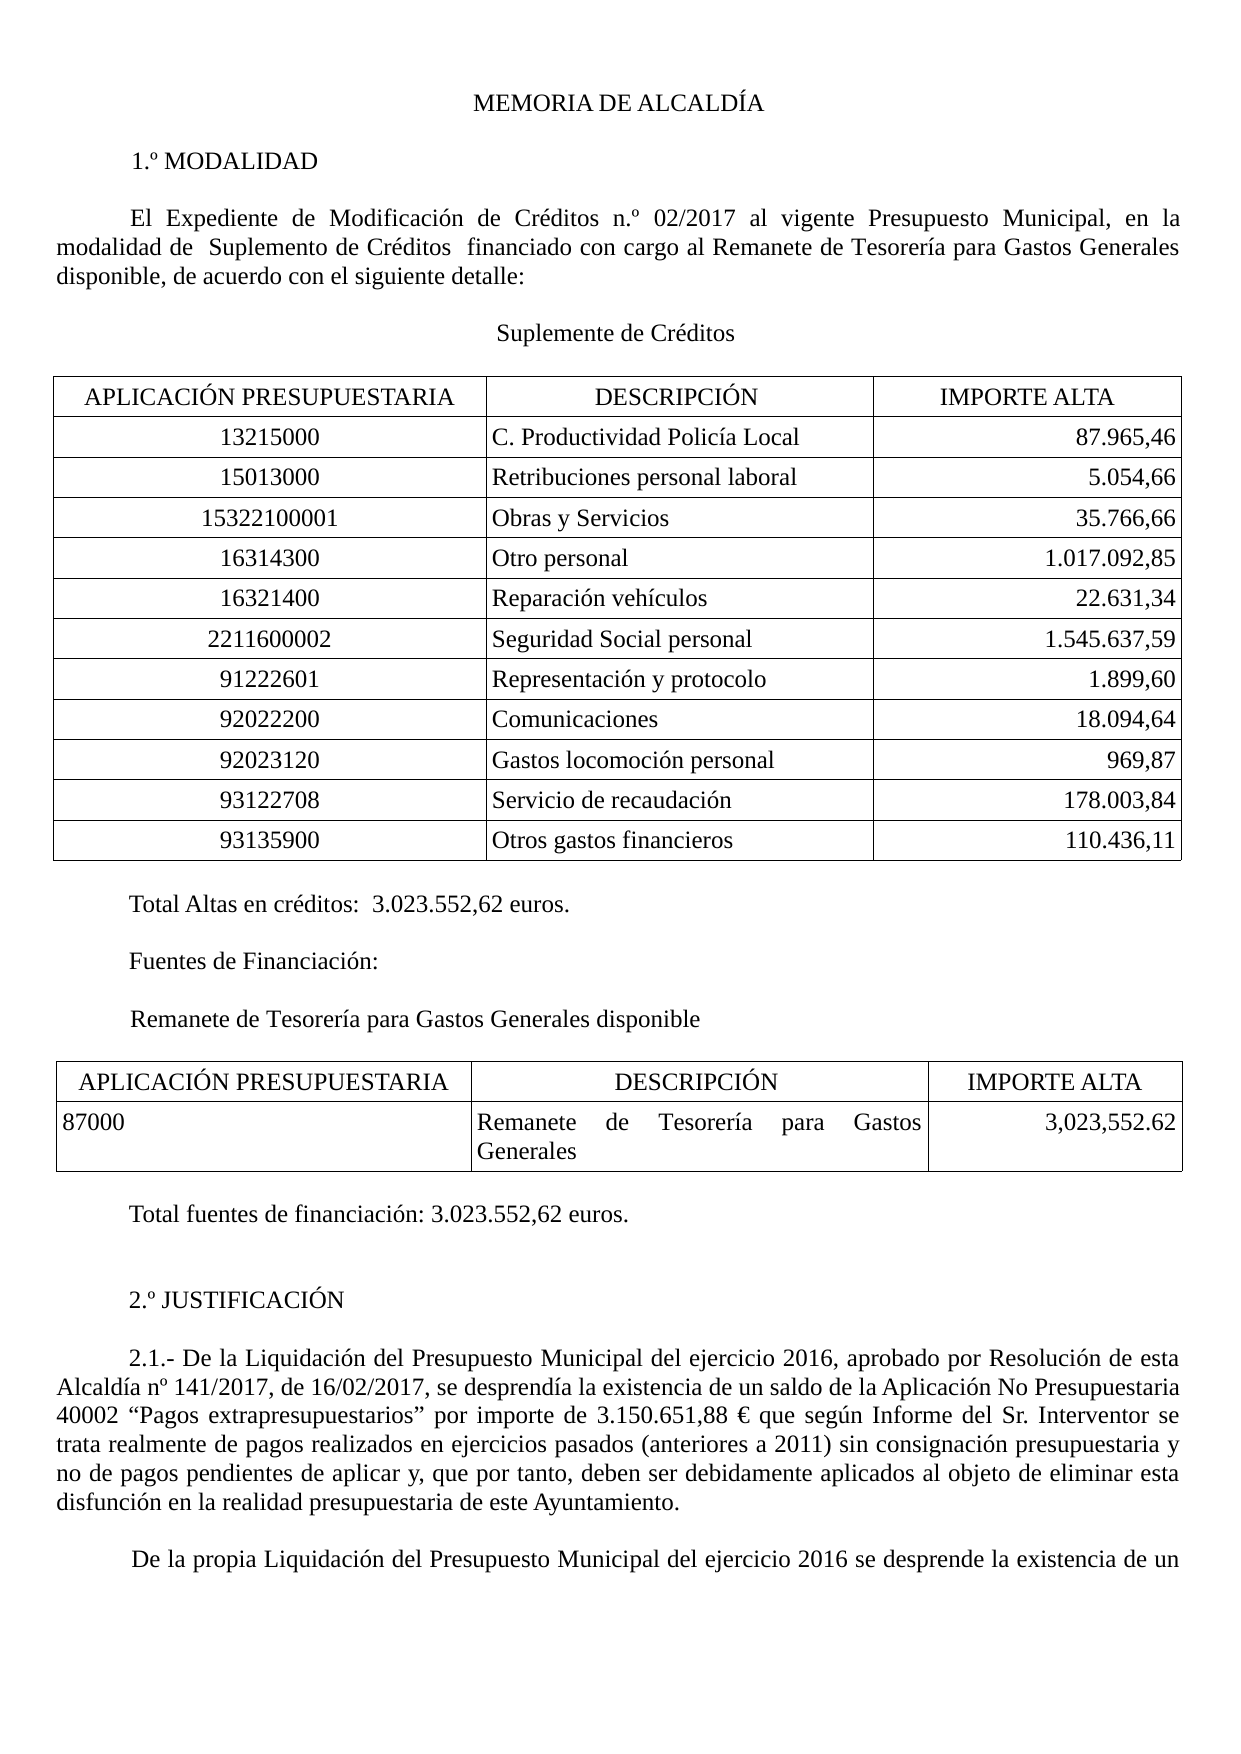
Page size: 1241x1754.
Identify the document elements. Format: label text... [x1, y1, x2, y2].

table_cell Gastos locomoción personal [487, 740, 873, 779]
table_cell 1.899,60 [874, 659, 1181, 698]
table_header IMPORTE ALTA [929, 1062, 1182, 1101]
text Total fuentes de financiación: 3.023.552,62 euros. [56, 1199, 1181, 1228]
table_cell 87.965,46 [874, 417, 1181, 457]
table_header APLICACIÓN PRESUPUESTARIA [54, 377, 486, 416]
table_header IMPORTE ALTA [874, 377, 1181, 416]
table_header DESCRIPCIÓN [472, 1062, 928, 1101]
table_cell 2211600002 [54, 619, 486, 658]
table_cell 92023120 [54, 740, 486, 779]
text Remanete de Tesorería para Gastos Generales disponible [56, 1004, 1181, 1032]
table_cell 3.023.552,62 [929, 1102, 1182, 1171]
table_header DESCRIPCIÓN [487, 377, 873, 416]
table_cell Reparación vehículos [487, 579, 873, 618]
table_cell 178.003,84 [874, 780, 1181, 819]
table_cell 87000 [57, 1102, 471, 1171]
table_cell 16321400 [54, 579, 486, 618]
text 1.º MODALIDAD [56, 146, 1181, 175]
table_cell Comunicaciones [487, 700, 873, 739]
text Suplemente de Créditos [56, 318, 1181, 347]
table_cell 13215000 [54, 417, 486, 457]
table_cell 93122708 [54, 780, 486, 819]
text El Expediente de Modificación de Créditos n.º 02/2017 al vigente Presupuesto Municipal, en la modalidad de Suplemento de Créditos financiado con cargo al Remanete de Tesorería para Gastos Generales disponible, de acuerdo con el siguiente detalle: [56, 203, 1181, 290]
text 2.º JUSTIFICACIÓN [56, 1286, 1181, 1314]
table_cell Servicio de recaudación [487, 780, 873, 819]
table_cell 1.017.092,85 [874, 538, 1181, 578]
table_cell Representación y protocolo [487, 659, 873, 698]
table_cell Remanete de Tesorería para Gastos Generales [472, 1102, 928, 1171]
table_cell Retribuciones personal laboral [487, 458, 873, 497]
table_cell 91222601 [54, 659, 486, 698]
table_header APLICACIÓN PRESUPUESTARIA [57, 1062, 471, 1101]
table_cell Seguridad Social personal [487, 619, 873, 658]
table_cell 110.436,11 [874, 821, 1181, 860]
table_cell 16314300 [54, 538, 486, 578]
table_cell 15322100001 [54, 498, 486, 537]
table_cell 5.054,66 [874, 458, 1181, 497]
table_cell 93135900 [54, 821, 486, 860]
table_cell 1.545.637,59 [874, 619, 1181, 658]
table_cell 15013000 [54, 458, 486, 497]
text 2.1.- De la Liquidación del Presupuesto Municipal del ejercicio 2016, aprobado por Resolución de esta Alcaldía nº 141/2017, de 16/02/2017, se desprendía la existencia de un saldo de la Aplicación No Presupuestaria 40002 “Pagos extrapresupuestarios” por importe de 3.150.651,88 € que según Informe del Sr. Interventor se trata realmente de pagos realizados en ejercicios pasados (anteriores a 2011) sin consignación presupuestaria y no de pagos pendientes de aplicar y, que por tanto, deben ser debidamente aplicados al objeto de eliminar esta disfunción en la realidad presupuestaria de este Ayuntamiento. [56, 1343, 1181, 1516]
text De la propia Liquidación del Presupuesto Municipal del ejercicio 2016 se desprende la existencia de un [56, 1544, 1181, 1573]
text Total Altas en créditos: 3.023.552,62 euros. [56, 889, 1181, 917]
table_cell 22.631,34 [874, 579, 1181, 618]
table_cell Obras y Servicios [487, 498, 873, 537]
table_cell 969,87 [874, 740, 1181, 779]
subtitle MEMORIA DE ALCALDÍA [56, 88, 1181, 117]
table_cell 92022200 [54, 700, 486, 739]
text Fuentes de Financiación: [56, 946, 1181, 975]
table_cell 35.766,66 [874, 498, 1181, 537]
table_cell Otros gastos financieros [487, 821, 873, 860]
table_cell Otro personal [487, 538, 873, 578]
table_cell 18.094,64 [874, 700, 1181, 739]
table_cell C. Productividad Policía Local [487, 417, 873, 457]
